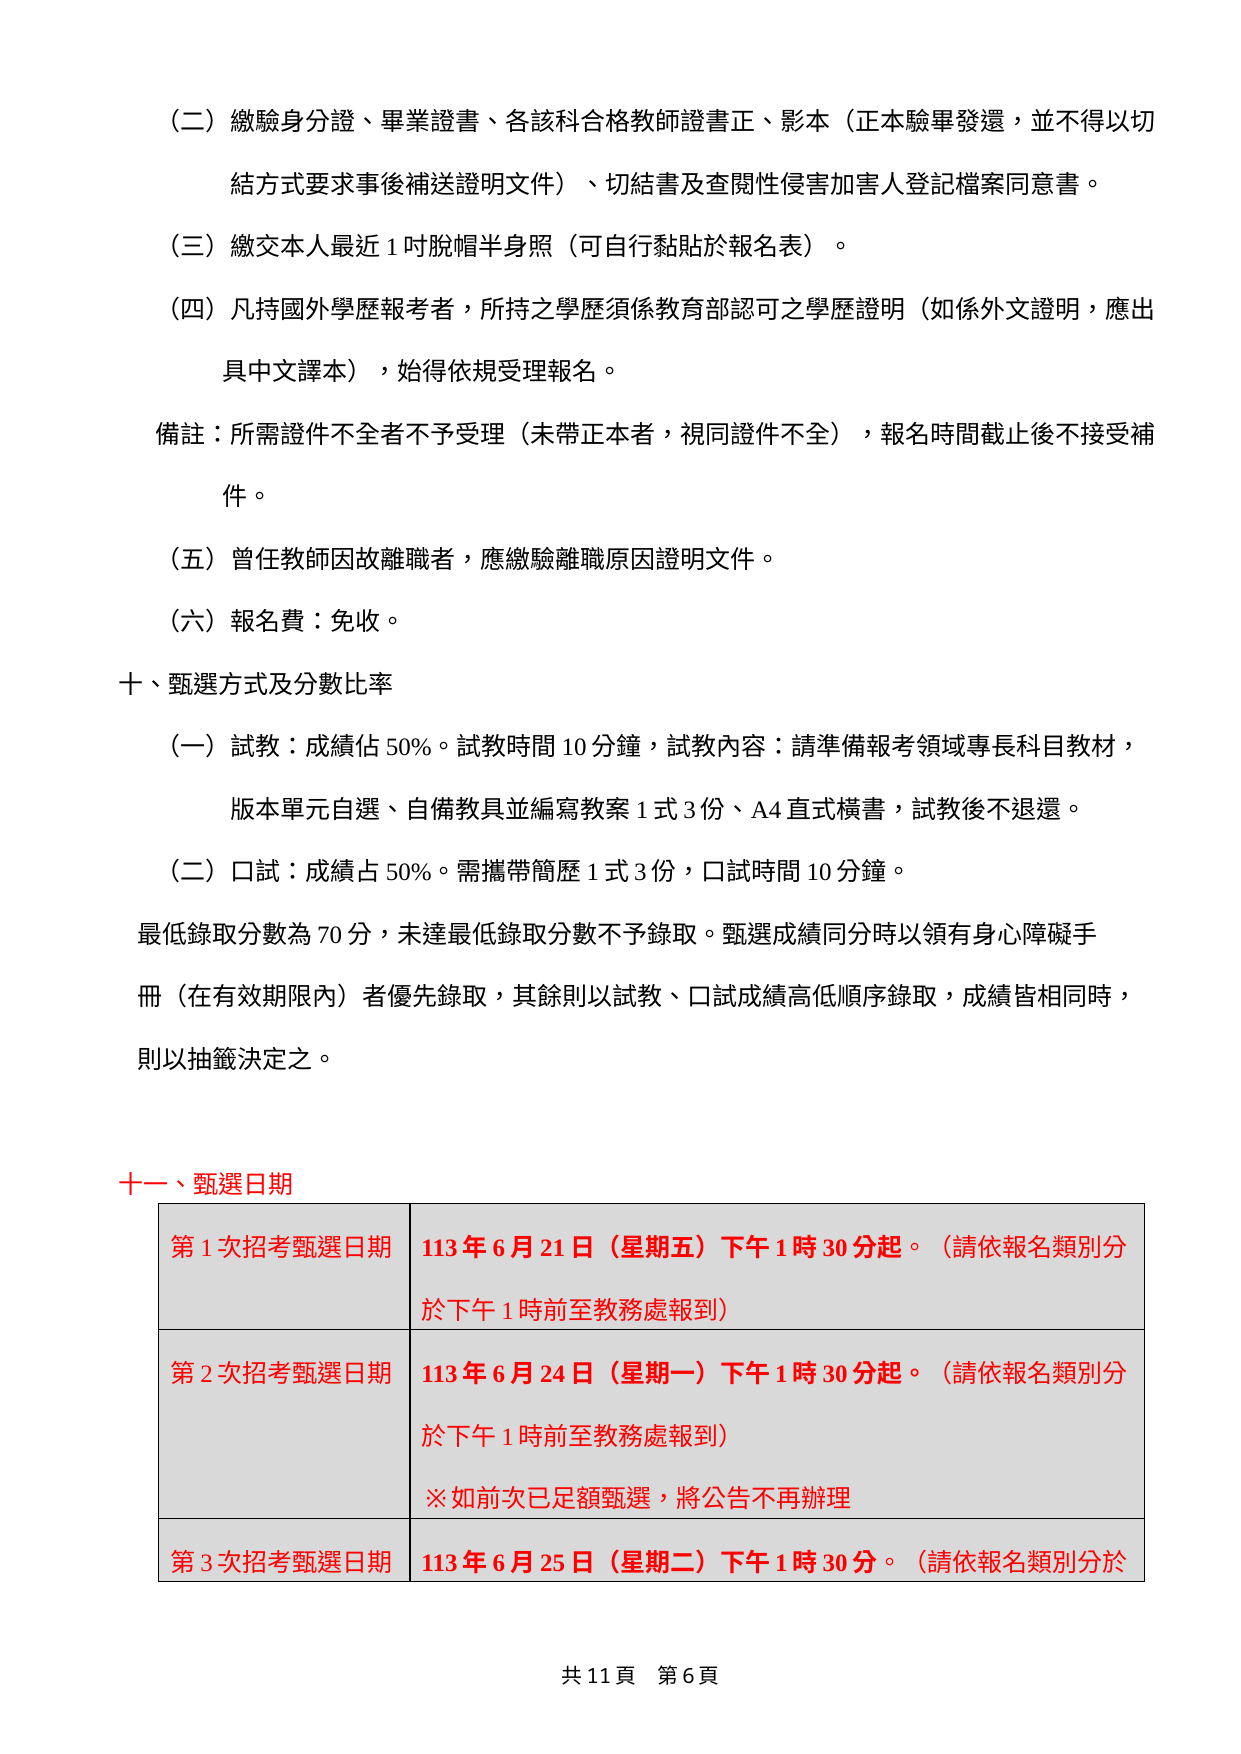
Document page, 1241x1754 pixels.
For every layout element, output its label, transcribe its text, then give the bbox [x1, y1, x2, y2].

table_cell 113年6月25日（星期二）下午1時30分。（請依報名類別分於 [411, 1519, 1144, 1581]
text 則以抽籤決定之。 [118, 1016, 1162, 1078]
text （二）繳驗身分證、畢業證書、各該科合格教師證書正、影本（正本驗畢發還，並不得以切結方式要求事後補送證明文件）、切結書及查閱性侵害加害人登記檔案同意書。 [156, 78, 1162, 203]
text （二）口試：成績占50%。需攜帶簡歷1式3份，口試時間10分鐘。 [156, 828, 1162, 891]
table_cell 第2次招考甄選日期 [159, 1330, 409, 1518]
text 最低錄取分數為70分，未達最低錄取分數不予錄取。甄選成績同分時以領有身心障礙手 [118, 891, 1162, 953]
table_header 第1次招考甄選日期 [159, 1204, 409, 1329]
text 十一、甄選日期 [118, 1141, 1162, 1203]
text 冊（在有效期限內）者優先錄取，其餘則以試教、口試成績高低順序錄取，成績皆相同時， [118, 953, 1162, 1016]
text 備註：所需證件不全者不予受理（未帶正本者，視同證件不全），報名時間截止後不接受補件。 [156, 391, 1162, 516]
table_cell 113年6月24日（星期一）下午1時30分起。（請依報名類別分於下午1時前至教務處報到） ※如前次已足額甄選，將公告不再辦理 [411, 1330, 1144, 1518]
text （一）試教：成績佔50%。試教時間10分鐘，試教內容：請準備報考領域專長科目教材，版本單元自選、自備教具並編寫教案1式3份、A4直式橫書，試教後不退還。 [156, 703, 1162, 828]
table_header 113年6月21日（星期五）下午1時30分起。（請依報名類別分於下午1時前至教務處報到） [411, 1204, 1144, 1329]
text 十、甄選方式及分數比率 [118, 641, 1162, 703]
text （三）繳交本人最近1吋脫帽半身照（可自行黏貼於報名表）。 [156, 203, 1162, 266]
text （五）曾任教師因故離職者，應繳驗離職原因證明文件。 [156, 516, 1162, 578]
table_cell 第3次招考甄選日期 [159, 1519, 409, 1581]
text （四）凡持國外學歷報考者，所持之學歷須係教育部認可之學歷證明（如係外文證明，應出具中文譯本），始得依規受理報名。 [156, 266, 1162, 391]
text （六）報名費：免收。 [156, 578, 1162, 641]
